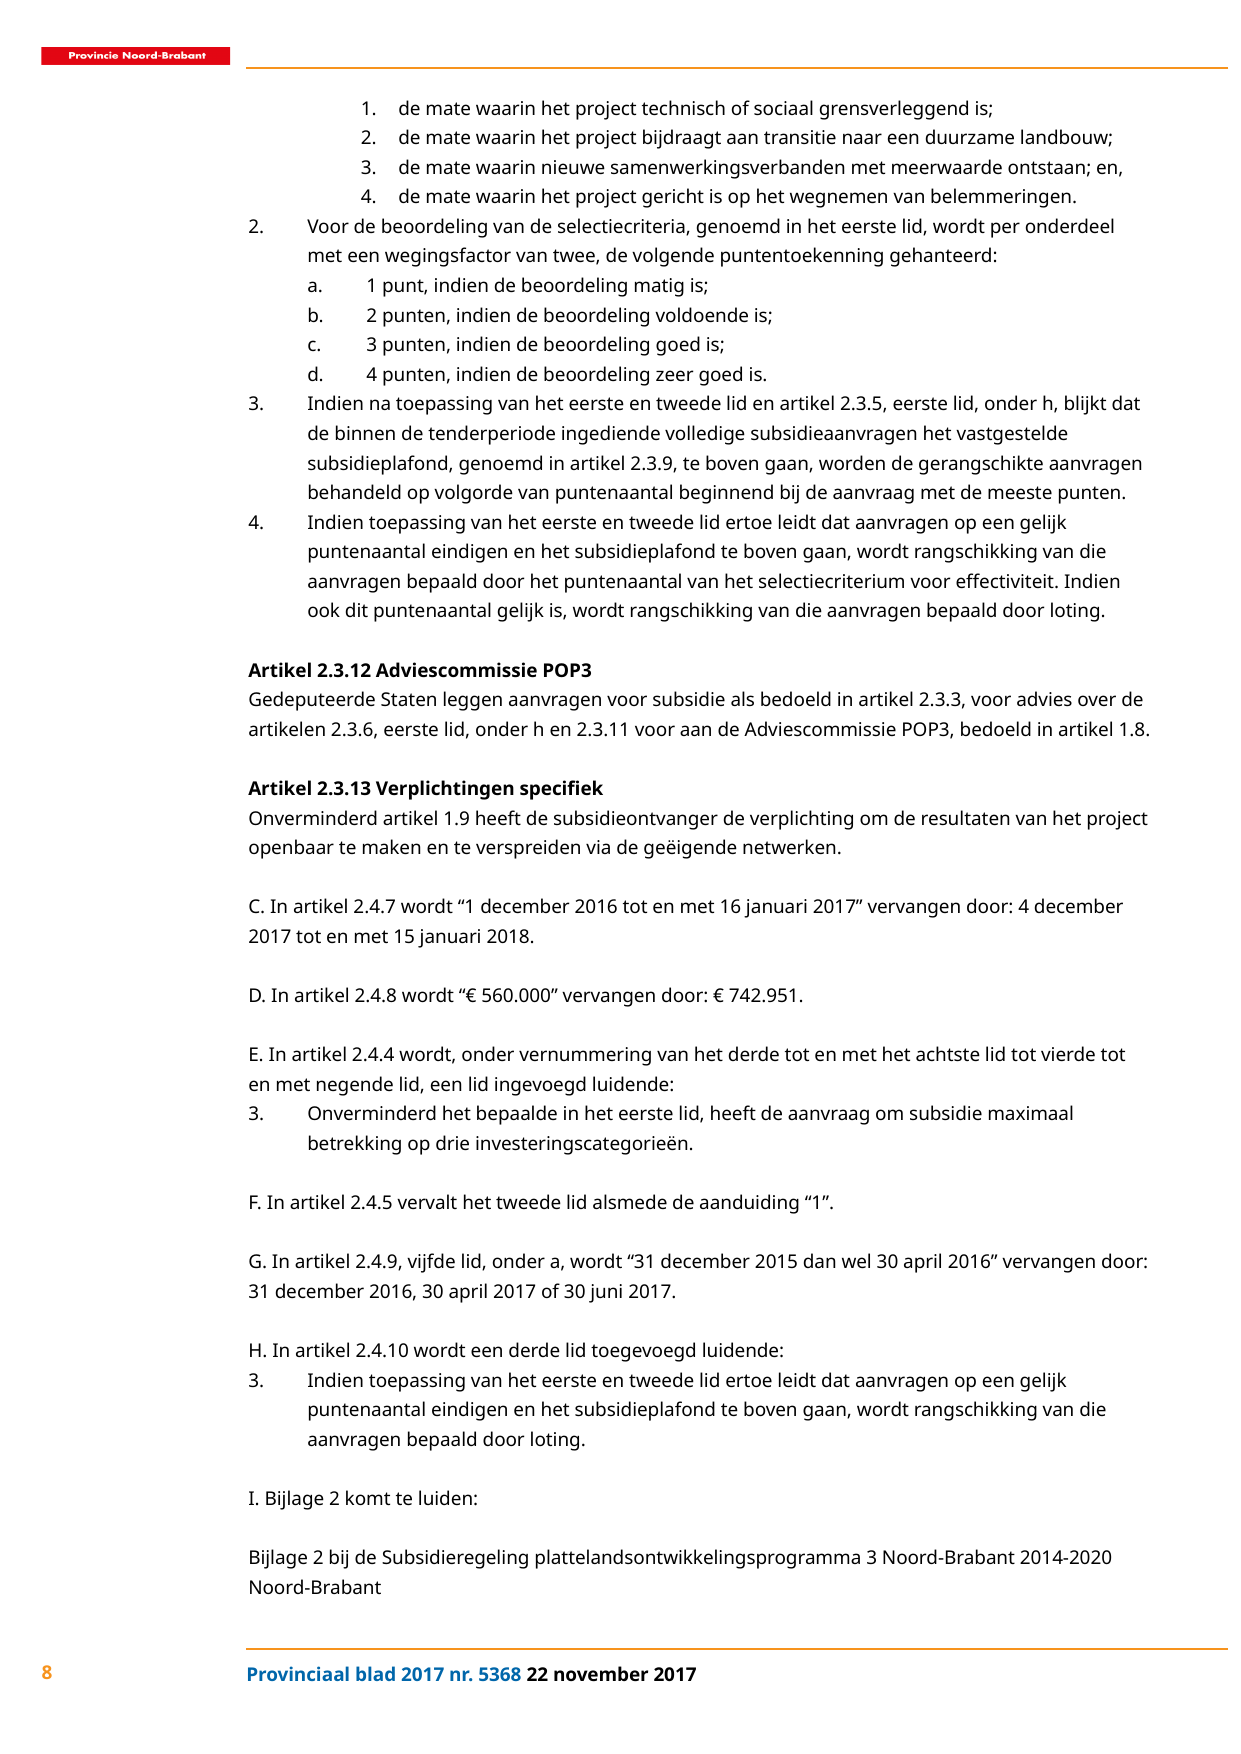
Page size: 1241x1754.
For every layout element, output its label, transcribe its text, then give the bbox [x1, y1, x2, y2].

text Bijlage 2 bij de Subsidieregeling plattelandsontwikkelingsprogramma 3 Noord-Brabant 2014-2020 Noord-Brabant [248, 1544, 1152, 1600]
picture [41, 47, 231, 65]
text Gedeputeerde Staten leggen aanvragen voor subsidie als bedoeld in artikel 2.3.3, voor advies over de artikelen 2.3.6, eerste lid, onder h en 2.3.11 voor aan de Adviescommissie POP3, bedoeld in artikel 1.8. [248, 686, 1152, 742]
text C. In artikel 2.4.7 wordt “1 december 2016 tot en met 16 januari 2017” vervangen door: 4 december 2017 tot en met 15 januari 2018. [248, 893, 1152, 949]
list 2 punten, indien de beoordeling voldoende is; [307, 302, 1152, 328]
list Voor de beoordeling van de selectiecriteria, genoemd in het eerste lid, wordt per onderdeel met een wegingsfactor van twee, de volgende puntentoekenning gehanteerd: [248, 213, 1152, 268]
list de mate waarin het project gericht is op het wegnemen van belemmeringen. [361, 183, 1152, 209]
list 3 punten, indien de beoordeling goed is; [307, 331, 1152, 357]
text D. In artikel 2.4.8 wordt “€ 560.000” vervangen door: € 742.951. [248, 982, 1152, 1008]
text E. In artikel 2.4.4 wordt, onder vernummering van het derde tot en met het achtste lid tot vierde tot en met negende lid, een lid ingevoegd luidende: [248, 1041, 1152, 1097]
list de mate waarin het project technisch of sociaal grensverleggend is; [361, 95, 1152, 121]
list de mate waarin het project bijdraagt aan transitie naar een duurzame landbouw; [361, 124, 1152, 150]
list 4 punten, indien de beoordeling zeer goed is. [307, 361, 1152, 387]
list Indien toepassing van het eerste en tweede lid ertoe leidt dat aanvragen op een gelijk puntenaantal eindigen en het subsidieplafond te boven gaan, wordt rangschikking van die aanvragen bepaald door het puntenaantal van het selectiecriterium voor effectiviteit. Indien ook dit puntenaantal gelijk is, wordt rangschikking van die aanvragen bepaald door loting. [248, 509, 1152, 623]
text F. In artikel 2.4.5 vervalt het tweede lid alsmede de aanduiding “1”. [248, 1189, 1152, 1215]
list Onverminderd het bepaalde in het eerste lid, heeft de aanvraag om subsidie maximaal betrekking op drie investeringscategorieën. [248, 1101, 1152, 1156]
list Indien toepassing van het eerste en tweede lid ertoe leidt dat aanvragen op een gelijk puntenaantal eindigen en het subsidieplafond te boven gaan, wordt rangschikking van die aanvragen bepaald door loting. [248, 1367, 1152, 1452]
text Artikel 2.3.13 Verplichtingen specifiek [248, 775, 1152, 801]
text G. In artikel 2.4.9, vijfde lid, onder a, wordt “31 december 2015 dan wel 30 april 2016” vervangen door: 31 december 2016, 30 april 2017 of 30 juni 2017. [248, 1248, 1152, 1304]
text I. Bijlage 2 komt te luiden: [248, 1485, 1152, 1511]
list de mate waarin nieuwe samenwerkingsverbanden met meerwaarde ontstaan; en, [361, 154, 1152, 180]
text H. In artikel 2.4.10 wordt een derde lid toegevoegd luidende: [248, 1337, 1152, 1363]
list 1 punt, indien de beoordeling matig is; [307, 272, 1152, 298]
text Onverminderd artikel 1.9 heeft de subsidieontvanger de verplichting om de resultaten van het project openbaar te maken en te verspreiden via de geëigende netwerken. [248, 805, 1152, 860]
list Indien na toepassing van het eerste en tweede lid en artikel 2.3.5, eerste lid, onder h, blijkt dat de binnen de tenderperiode ingediende volledige subsidieaanvragen het vastgestelde subsidieplafond, genoemd in artikel 2.3.9, te boven gaan, worden de gerangschikte aanvragen behandeld op volgorde van puntenaantal beginnend bij de aanvraag met de meeste punten. [248, 391, 1152, 505]
text Artikel 2.3.12 Adviescommissie POP3 [248, 657, 1152, 683]
